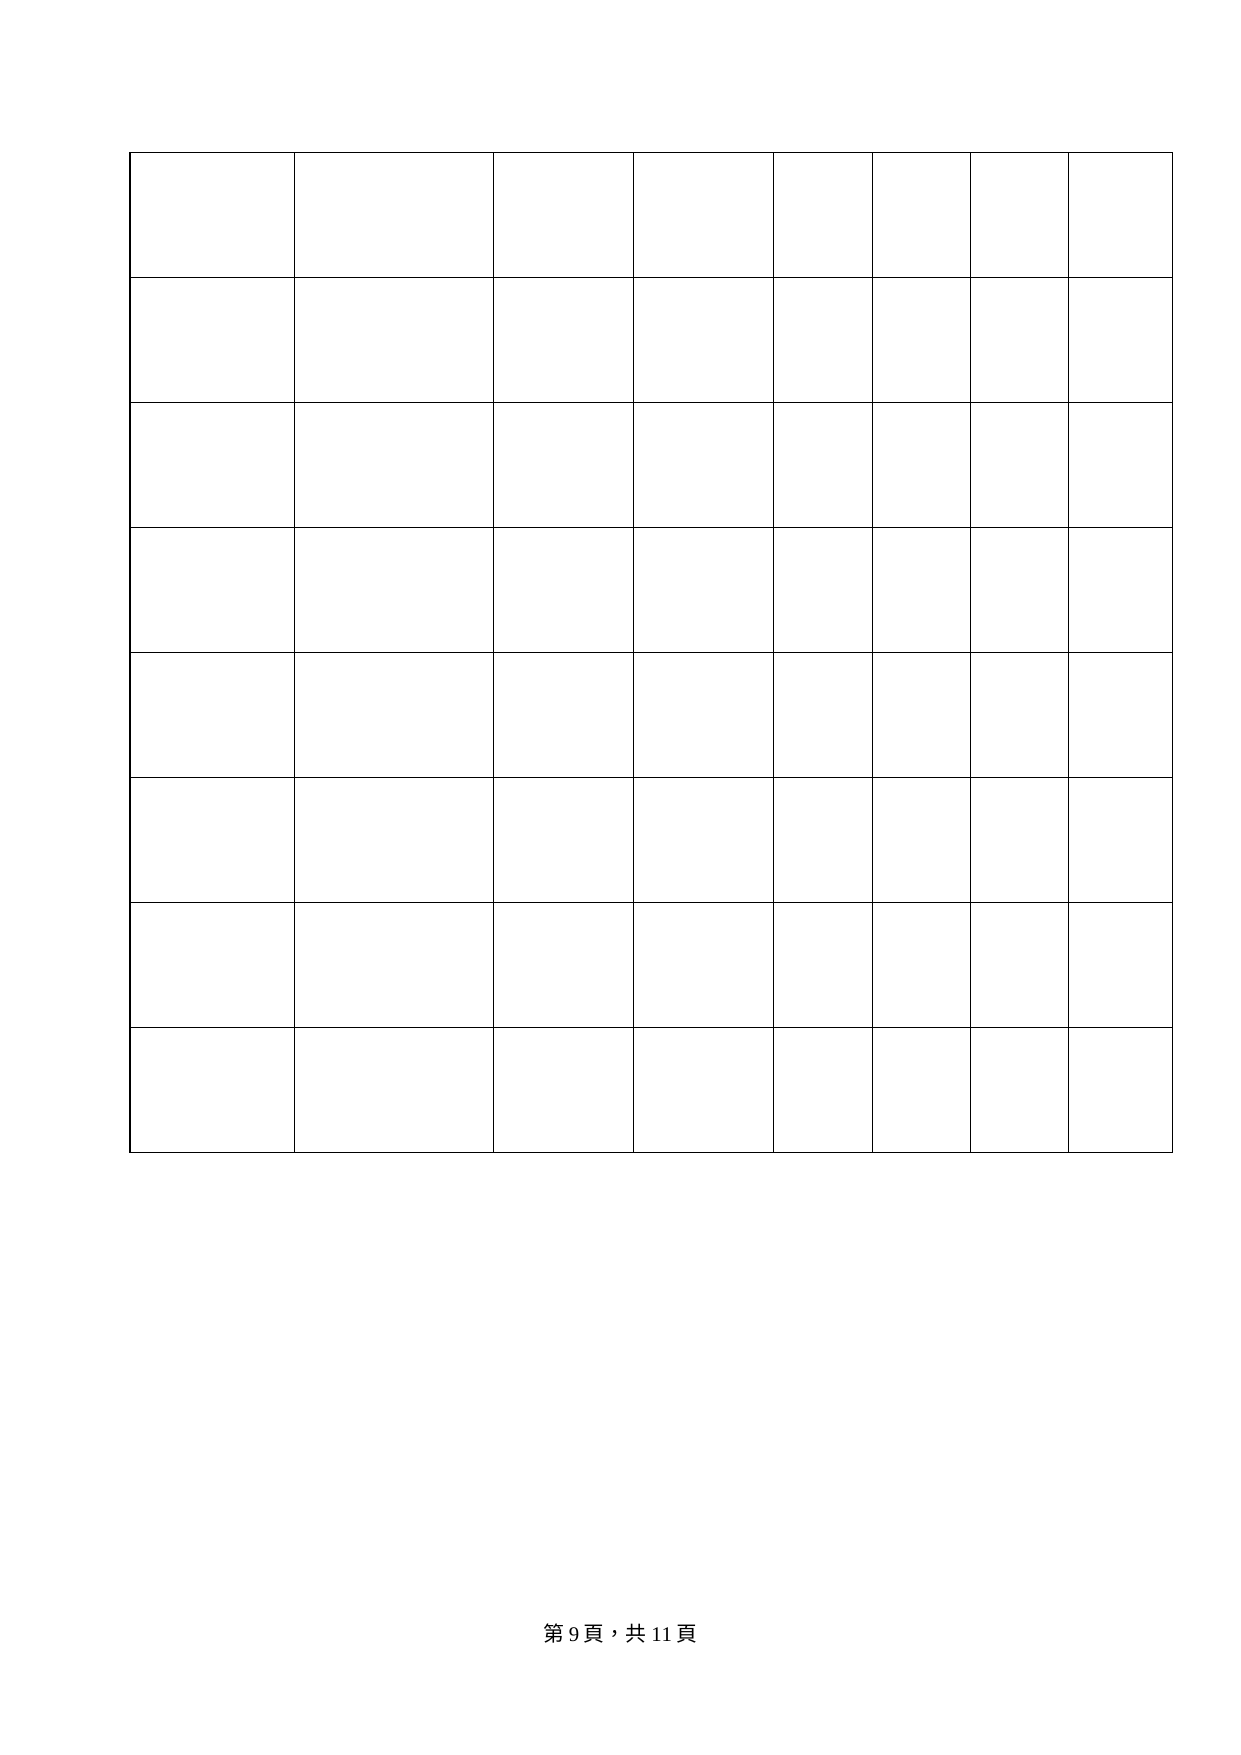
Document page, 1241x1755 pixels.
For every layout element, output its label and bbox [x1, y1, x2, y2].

table_cell [873, 528, 970, 652]
table_cell [873, 1028, 970, 1152]
table_cell [971, 153, 1068, 277]
table_cell [634, 778, 773, 902]
table_cell [494, 1028, 633, 1152]
table_cell [494, 653, 633, 777]
table_cell [295, 403, 493, 527]
table_cell [494, 403, 633, 527]
table_cell [873, 403, 970, 527]
table_cell [873, 278, 970, 402]
table_cell [494, 528, 633, 652]
table_cell [971, 778, 1068, 902]
table_cell [295, 903, 493, 1027]
table_cell [634, 278, 773, 402]
table_cell [295, 778, 493, 902]
table_cell [1069, 528, 1172, 652]
table_cell [295, 153, 493, 277]
table_cell [774, 528, 872, 652]
table_cell [634, 903, 773, 1027]
table_cell [1069, 153, 1172, 277]
table_cell [1069, 653, 1172, 777]
table_cell [634, 528, 773, 652]
table_cell [971, 903, 1068, 1027]
table_cell [494, 778, 633, 902]
table_cell [971, 278, 1068, 402]
table_cell [774, 1028, 872, 1152]
table_cell [494, 278, 633, 402]
table_cell [295, 1028, 493, 1152]
table_cell [634, 1028, 773, 1152]
table_cell [494, 903, 633, 1027]
table_cell [131, 528, 294, 652]
table_cell [634, 403, 773, 527]
table_cell [131, 778, 294, 902]
table_cell [1069, 778, 1172, 902]
table_cell [1069, 278, 1172, 402]
table_cell [494, 153, 633, 277]
table_cell [774, 903, 872, 1027]
table_cell [971, 528, 1068, 652]
table_cell [873, 653, 970, 777]
table_cell [295, 653, 493, 777]
table_cell [1069, 903, 1172, 1027]
table_cell [774, 403, 872, 527]
table_cell [634, 653, 773, 777]
table_cell [131, 653, 294, 777]
table_cell [971, 403, 1068, 527]
table_cell [971, 1028, 1068, 1152]
table_cell [873, 153, 970, 277]
table_cell [1069, 1028, 1172, 1152]
table_cell [873, 778, 970, 902]
table_cell [634, 153, 773, 277]
table_cell [971, 653, 1068, 777]
table_cell [295, 528, 493, 652]
table_cell [131, 278, 294, 402]
table_cell [1069, 403, 1172, 527]
table_cell [774, 153, 872, 277]
table_cell [774, 278, 872, 402]
table_cell [873, 903, 970, 1027]
table_cell [131, 903, 294, 1027]
table_cell [774, 653, 872, 777]
table_cell [131, 1028, 294, 1152]
table_cell [774, 778, 872, 902]
table_cell [295, 278, 493, 402]
table_cell [131, 153, 294, 277]
table_cell [131, 403, 294, 527]
